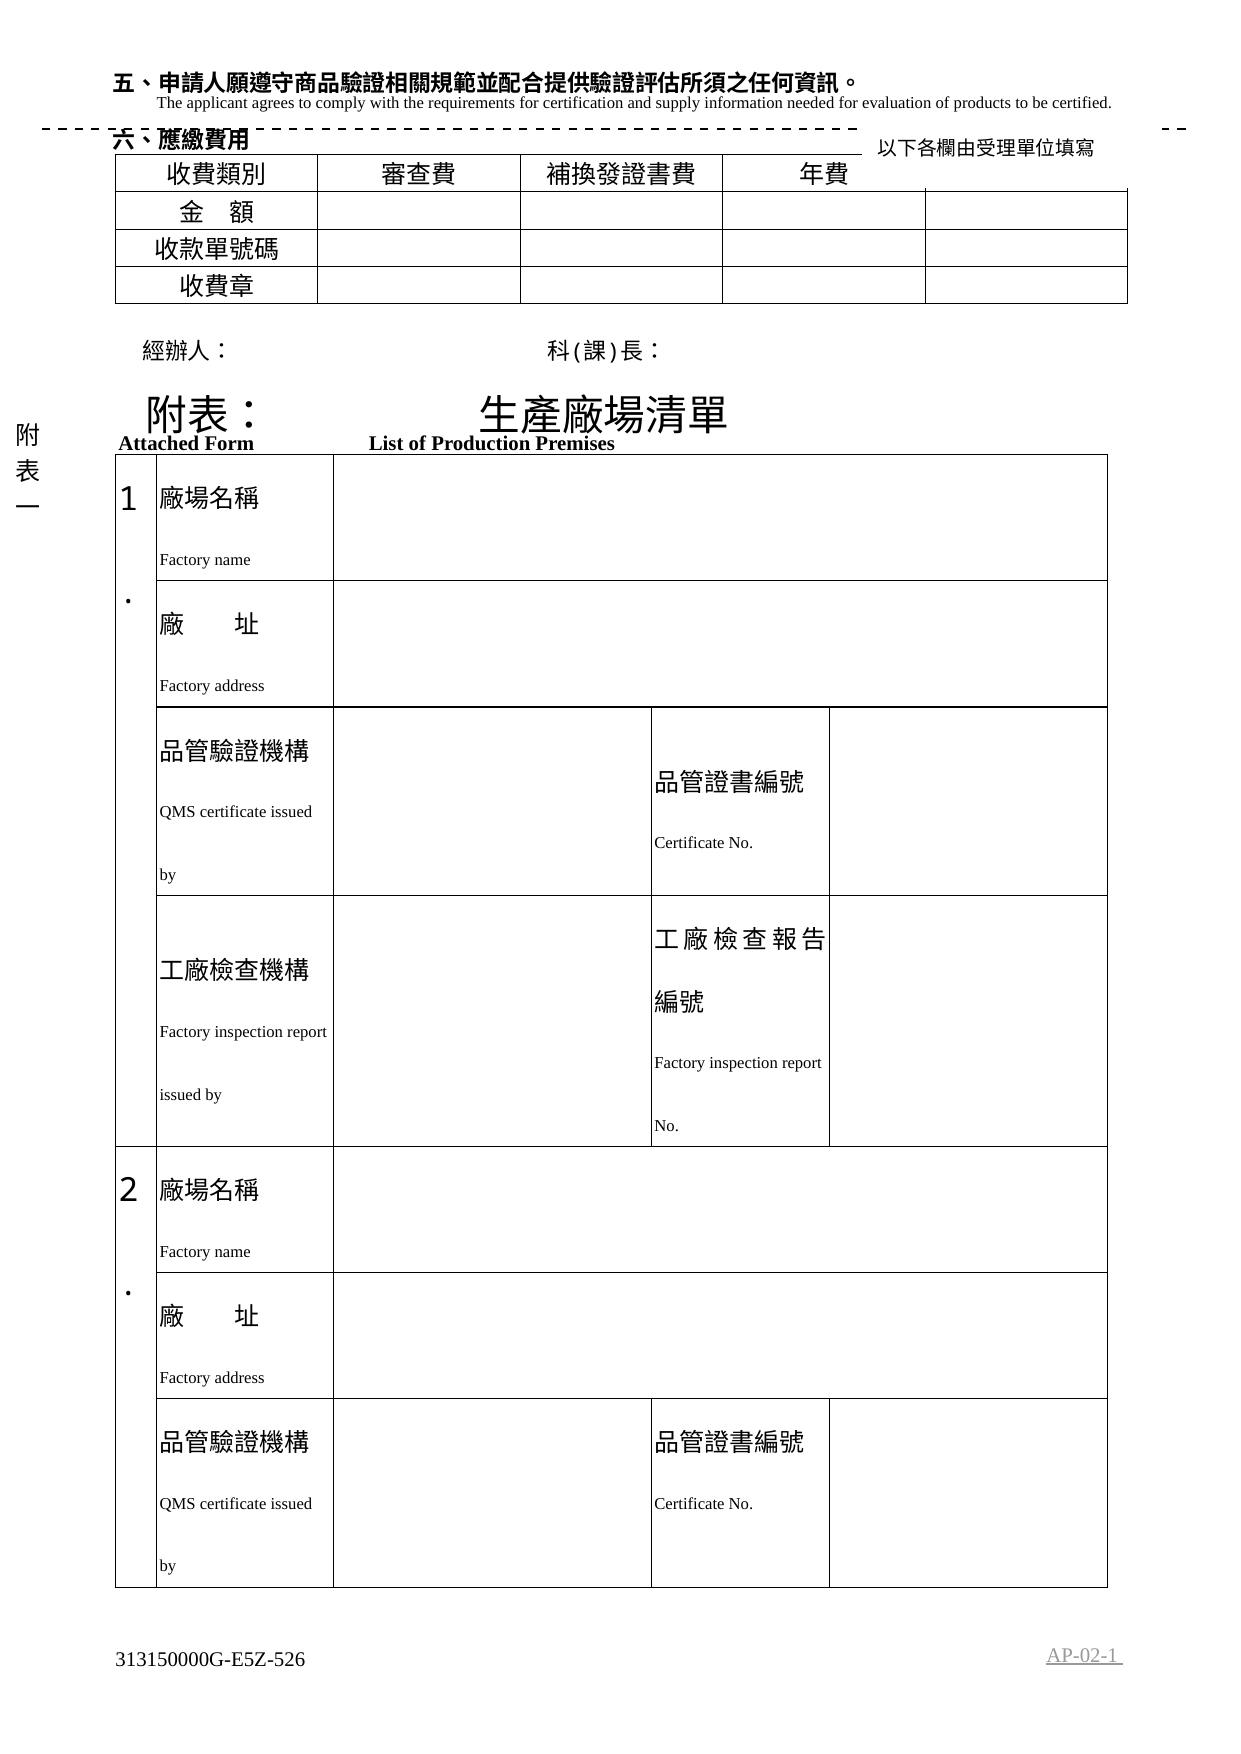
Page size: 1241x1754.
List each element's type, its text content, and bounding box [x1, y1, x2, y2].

table_cell [830, 896, 1107, 1146]
table_cell 廠場名稱 Factory name [157, 1147, 333, 1272]
table_cell [334, 708, 651, 895]
table_cell [723, 267, 925, 303]
table_cell [334, 581, 1107, 706]
text AP-02-1 [1046, 1643, 1128, 1667]
table_cell [830, 708, 1107, 895]
table_cell [334, 455, 1107, 580]
table_cell [334, 896, 651, 1146]
text 以下各欄由受理單位填寫 [877, 138, 1147, 160]
table_cell [926, 267, 1127, 303]
table_cell [521, 192, 722, 228]
table_header 年費 [723, 155, 925, 191]
table_cell [926, 230, 1127, 266]
table_cell [334, 1273, 1107, 1398]
table_cell 品管驗證機構 QMS certificate issued by [157, 1399, 333, 1587]
text 六、應繳費用 [112, 129, 862, 154]
table_cell 廠 址 Factory address [157, 1273, 333, 1398]
table_cell 品管驗證機構 QMS certificate issued by [157, 708, 333, 895]
table_cell 廠 址 Factory address [157, 581, 333, 706]
table_cell 品管證書編號 Certificate No. [652, 708, 829, 895]
table_header 附表： 生產廠場清單 Attached Form List of Production Premises [115, 370, 1108, 454]
table_cell 金 額 [116, 192, 317, 228]
table_header 審查費 [318, 155, 520, 191]
table_cell 工廠檢查機構 Factory inspection report issued by [157, 896, 333, 1146]
table_cell 2. [116, 1147, 156, 1587]
table_cell [723, 230, 925, 266]
text 經辦人： 科(課)長： [142, 308, 1128, 370]
table_cell 收款單號碼 [116, 230, 317, 266]
table_header 補換發證書費 [521, 155, 722, 191]
text The applicant agrees to comply with the requirements for certification and supply information needed for evaluation of products to be certified. [156, 97, 1167, 111]
table_cell 廠場名稱 Factory name [157, 455, 333, 580]
table_cell [830, 1399, 1107, 1587]
table_cell [318, 230, 520, 266]
table_cell [318, 267, 520, 303]
table_cell 收費章 [116, 267, 317, 303]
table_cell [318, 192, 520, 228]
table_cell [334, 1147, 1107, 1272]
table_cell [723, 192, 925, 228]
table_header 收費類別 [116, 155, 317, 191]
table_cell [521, 230, 722, 266]
table_cell [521, 267, 722, 303]
table_header 附表： 生產廠場清單 Attached Form List of Production Premises [0, 408, 56, 520]
table_cell [334, 1399, 651, 1587]
table_cell 工廠檢查報告編號 Factory inspection report No. [652, 896, 829, 1146]
table_cell [926, 192, 1127, 228]
text [1031, 1635, 1143, 1692]
table_cell 品管證書編號 Certificate No. [652, 1399, 829, 1587]
text 五、申請人願遵守商品驗證相關規範並配合提供驗證評估所須之任何資訊。 [112, 72, 1128, 97]
table_cell 1. [116, 455, 156, 1146]
